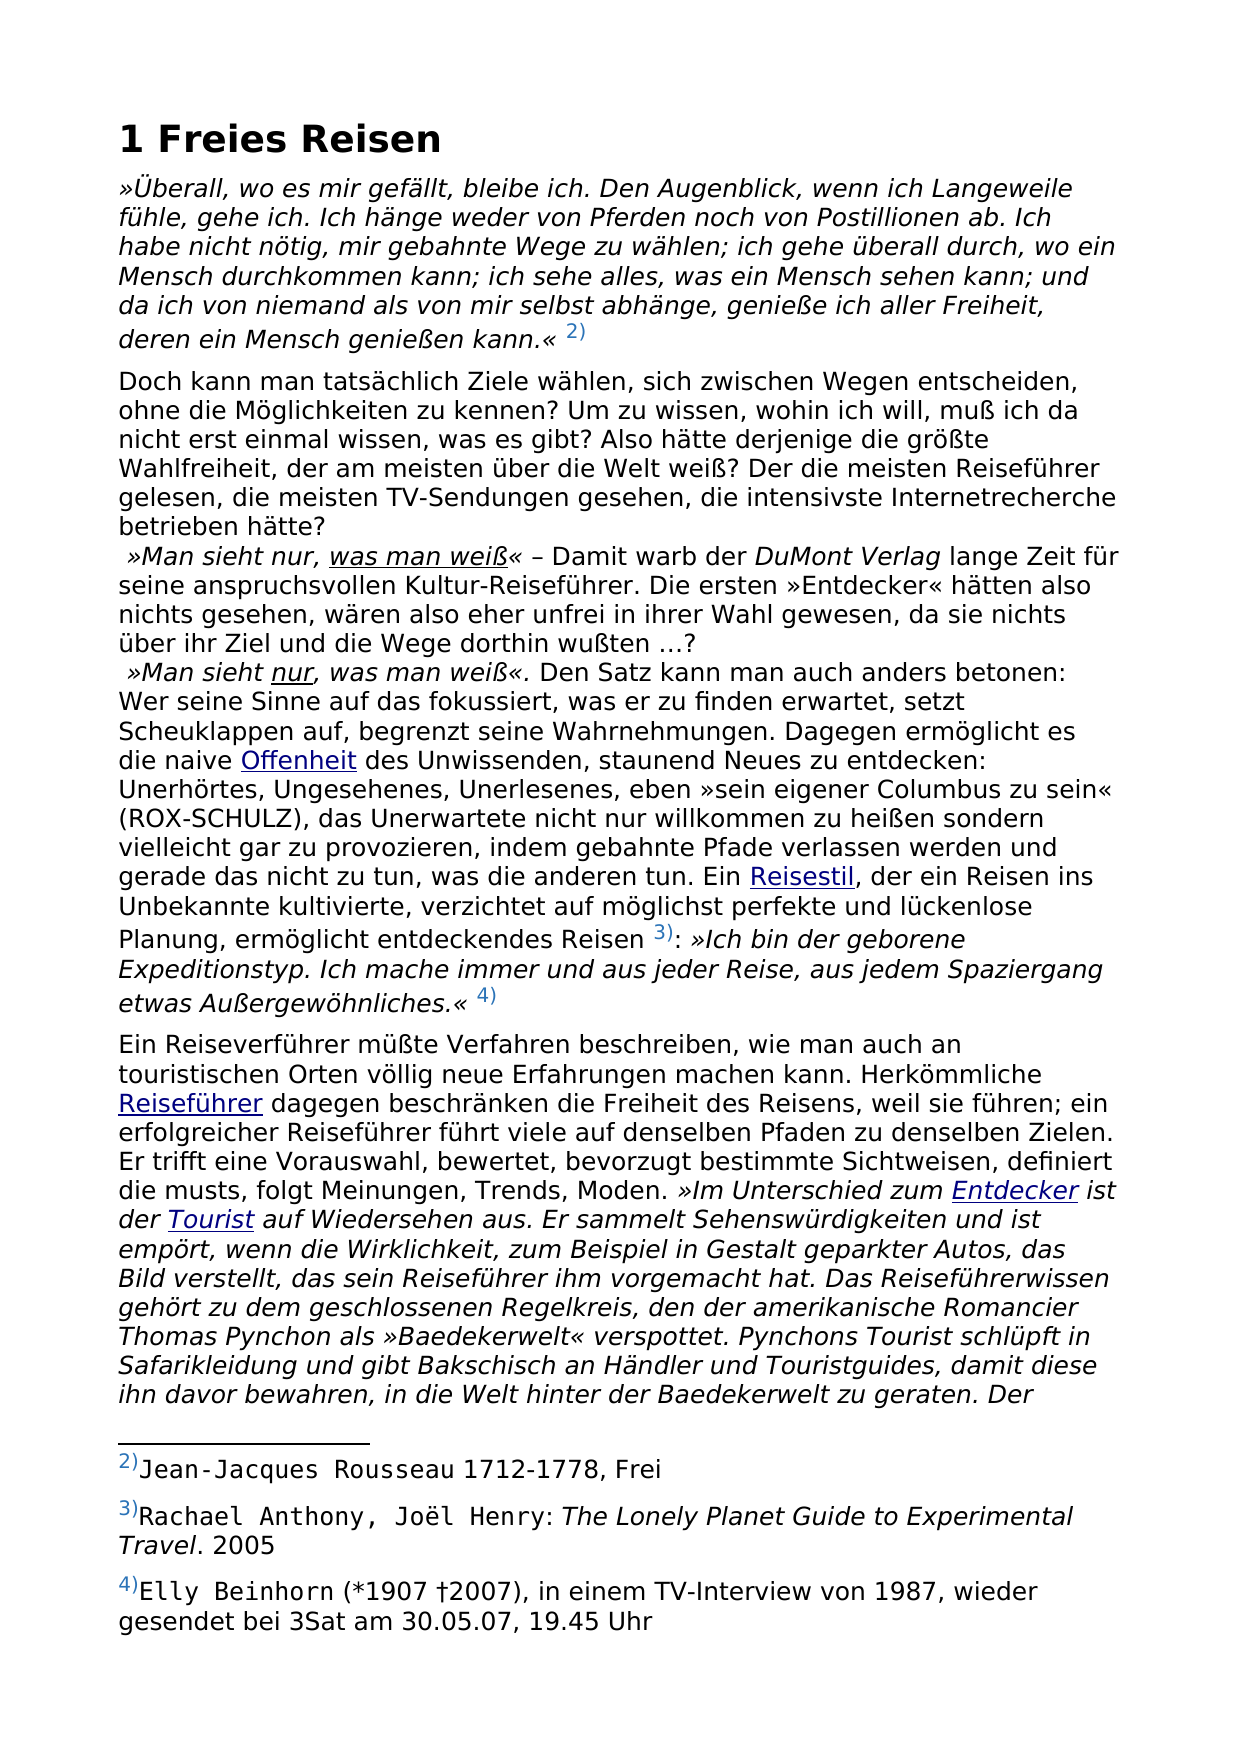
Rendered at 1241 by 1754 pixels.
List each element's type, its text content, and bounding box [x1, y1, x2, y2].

text »Überall, wo es mir gefällt, bleibe ich. Den Augenblick, wenn ich Langeweile fühle, gehe ich. Ich hänge weder von Pferden noch von Postillionen ab. Ich habe nicht nötig, mir gebahnte Wege zu wählen; ich gehe überall durch, wo ein Mensch durchkommen kann; ich sehe alles, was ein Mensch sehen kann; und da ich von niemand als von mir selbst abhänge, genieße ich aller Freiheit, deren ein Mensch genießen kann.« [118, 174, 1122, 354]
text Jean-Jacques Rousseau 1712-1778, Frei [118, 1450, 1122, 1484]
text Rachael Anthony, Joël Henry: The Lonely Planet Guide to Experimental Travel. 2005 [118, 1497, 1122, 1560]
text Ein Reiseverführer müßte Verfahren beschreiben, wie man auch an touristischen Orten völlig neue Erfahrungen machen kann. Herkömmliche Reiseführer dagegen beschränken die Freiheit des Reisens, weil sie führen; ein erfolgreicher Reiseführer führt viele auf denselben Pfaden zu denselben Zielen. Er trifft eine Vorauswahl, bewertet, bevorzugt bestimmte Sichtweisen, definiert die musts, folgt Meinungen, Trends, Moden. »Im Unterschied zum Entdecker ist der Tourist auf Wiedersehen aus. Er sammelt Sehenswürdigkeiten und ist empört, wenn die Wirklichkeit, zum Beispiel in Gestalt geparkter Autos, das Bild verstellt, das sein Reiseführer ihm vorgemacht hat. Das Reiseführerwissen gehört zu dem geschlossenen Regelkreis, den der amerikanische Romancier Thomas Pynchon als »Baedekerwelt« verspottet. Pynchons Tourist schlüpft in Safarikleidung und gibt Bakschisch an Händler und Touristguides, damit diese ihn davor bewahren, in die Welt hinter der Baedekerwelt zu geraten. Der [118, 1031, 1122, 1410]
text Doch kann man tatsächlich Ziele wählen, sich zwischen Wegen entscheiden, ohne die Möglichkeiten zu kennen? Um zu wissen, wohin ich will, muß ich da nicht erst einmal wissen, was es gibt? Also hätte derjenige die größte Wahlfreiheit, der am meisten über die Welt weiß? Der die meisten Reiseführer gelesen, die meisten TV-Sendungen gesehen, die intensivste Internetrecherche betrieben hätte? »Man sieht nur, was man weiß« – Damit warb der DuMont Verlag lange Zeit für seine anspruchsvollen Kultur-Reiseführer. Die ersten »Entdecker« hätten also nichts gesehen, wären also eher unfrei in ihrer Wahl gewesen, da sie nichts über ihr Ziel und die Wege dorthin wußten …? »Man sieht nur, was man weiß«. Den Satz kann man auch anders betonen: Wer seine Sinne auf das fokussiert, was er zu finden erwartet, setzt Scheuklappen auf, begrenzt seine Wahrnehmungen. Dagegen ermöglicht es die naive Offenheit des Unwissenden, staunend Neues zu entdecken: Unerhörtes, Ungesehenes, Unerlesenes, eben »sein eigener Columbus zu sein« (ROX-SCHULZ), das Unerwartete nicht nur willkommen zu heißen sondern vielleicht gar zu provozieren, indem gebahnte Pfade verlassen werden und gerade das nicht zu tun, was die anderen tun. Ein Reisestil, der ein Reisen ins Unbekannte kultivierte, verzichtet auf möglichst perfekte und lückenlose Planung, ermöglicht entdeckendes Reisen : »Ich bin der geborene Expeditionstyp. Ich mache immer und aus jeder Reise, aus jedem Spaziergang etwas Außergewöhnliches.« [118, 367, 1122, 1018]
subtitle 1 Freies Reisen [118, 118, 1122, 162]
text Elly Beinhorn (*1907 †2007), in einem TV-Interview von 1987, wieder gesendet bei 3Sat am 30.05.07, 19.45 Uhr [118, 1573, 1122, 1636]
